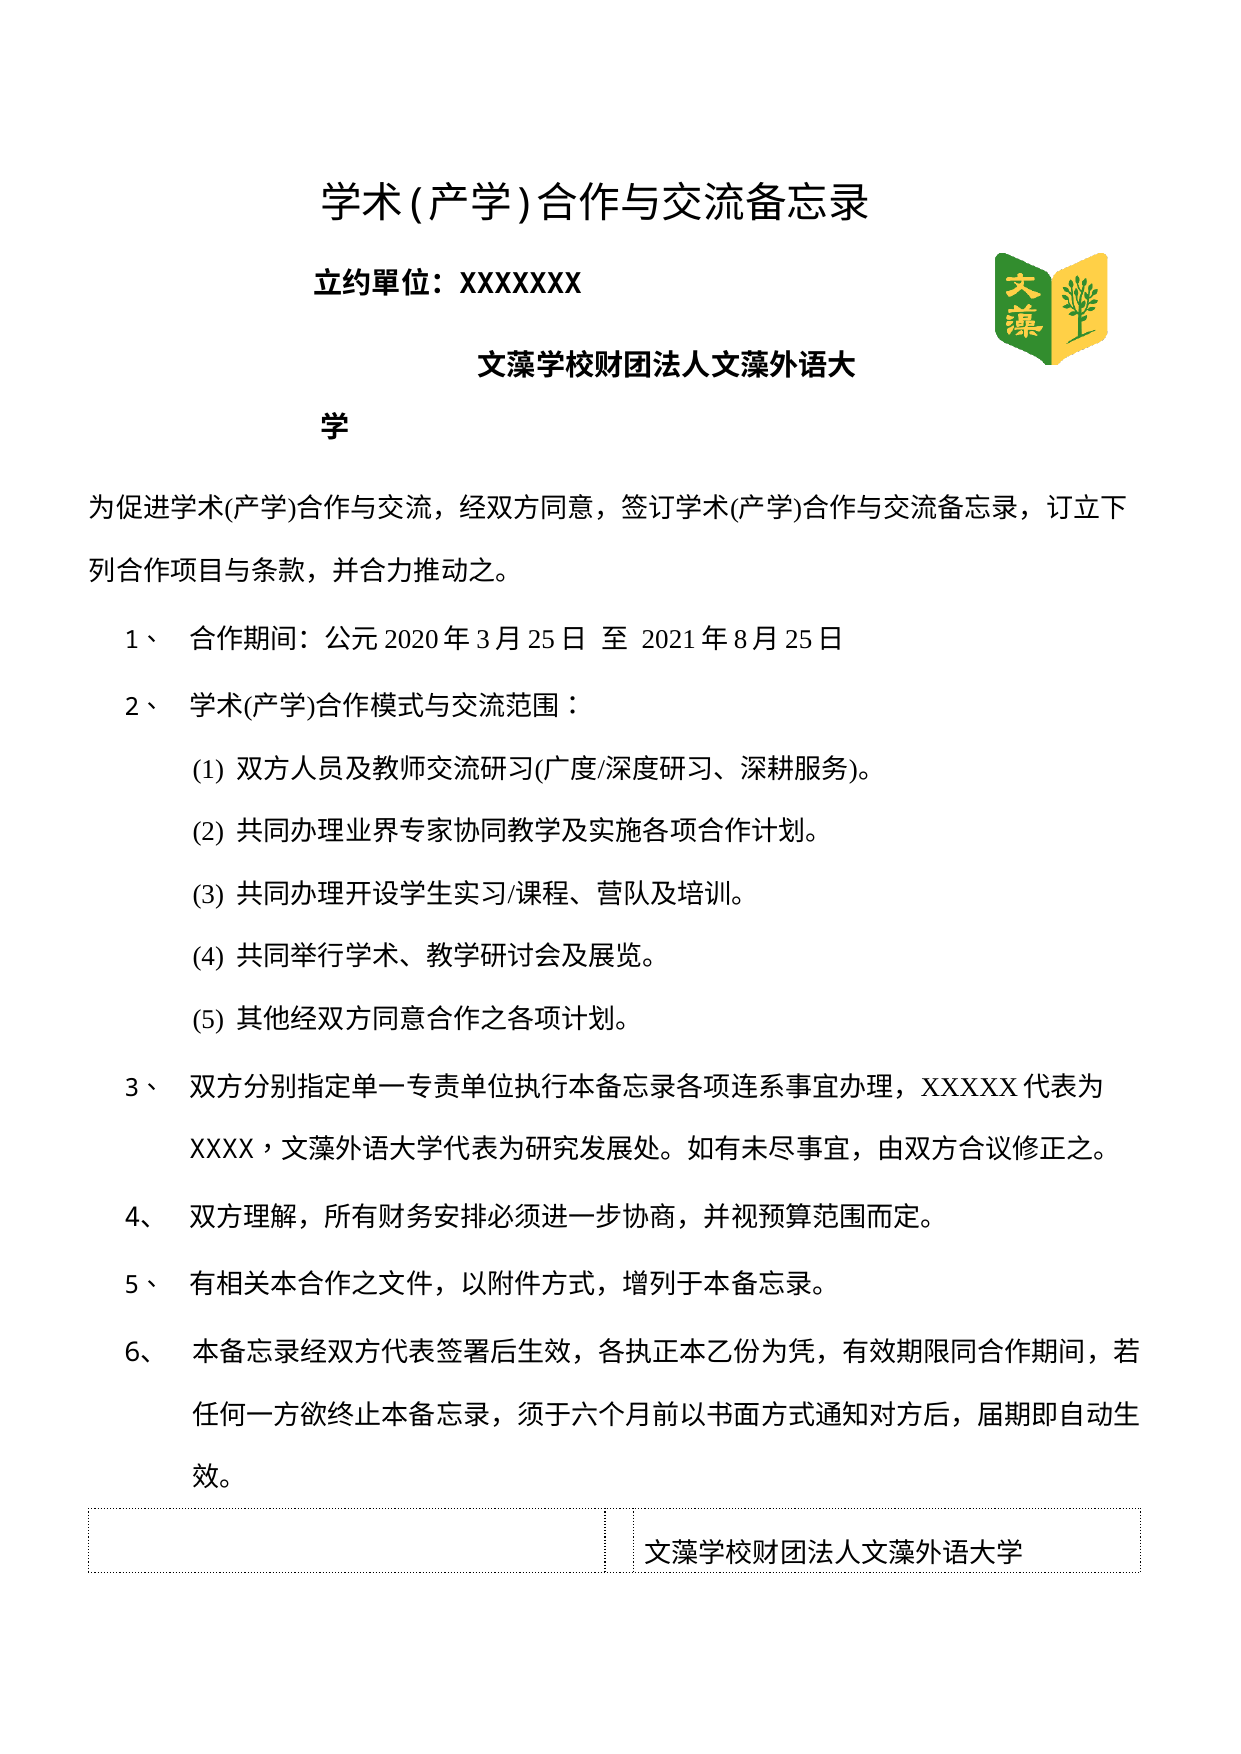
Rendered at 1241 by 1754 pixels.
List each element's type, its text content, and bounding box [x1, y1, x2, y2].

table_header [89, 1508, 605, 1572]
list 合作期间：公元2020年3月25日 至 2021年8月25日 [124, 595, 1152, 657]
list 其他经双方同意合作之各项计划。 [224, 975, 1084, 1037]
list 共同办理开设学生实习/课程、营队及培训。 [224, 850, 1084, 912]
table_header [89, 158, 309, 221]
table_header 学术(产学)合作与交流备忘录 [309, 158, 320, 221]
list 共同办理业界专家协同教学及实施各项合作计划。 [224, 787, 1084, 850]
list 双方理解，所有财务安排必须进一步协商，并视预算范围而定。 [124, 1173, 1152, 1235]
list 本备忘录经双方代表签署后生效，各执正本乙份为凭，有效期限同合作期间，若任何一方欲终止本备忘录，须于六个月前以书面方式通知对方后，届期即自动生效。 [124, 1308, 1152, 1496]
table_cell [89, 221, 309, 446]
table_header [951, 158, 1152, 446]
text 为促进学术(产学)合作与交流，经双方同意，签订学术(产学)合作与交流备忘录，订立下列合作项目与条款，并合力推动之。 [89, 464, 1152, 589]
list 双方人员及教师交流研习(广度/深度研习、深耕服务)。 [224, 725, 1084, 787]
table_cell 立约單位：XXXXXXX 文藻学校财团法人文藻外语大学 [309, 221, 951, 446]
list 双方分别指定单一专责单位执行本备忘录各项连系事宜办理，XXXXX代表为XXXX，文藻外语大学代表为研究发展处。如有未尽事宜，由双方合议修正之。 [124, 1043, 1152, 1168]
list 有相关本合作之文件，以附件方式，增列于本备忘录。 [124, 1241, 1152, 1303]
table_header [605, 1508, 633, 1572]
table_header 文藻学校财团法人文藻外语大学 [633, 1508, 1141, 1572]
list 学术(产学)合作模式与交流范围： [124, 662, 1152, 725]
table_header 学术(产学)合作与交流备忘录 [940, 158, 951, 221]
list 共同举行学术、教学研讨会及展览。 [224, 912, 1084, 975]
